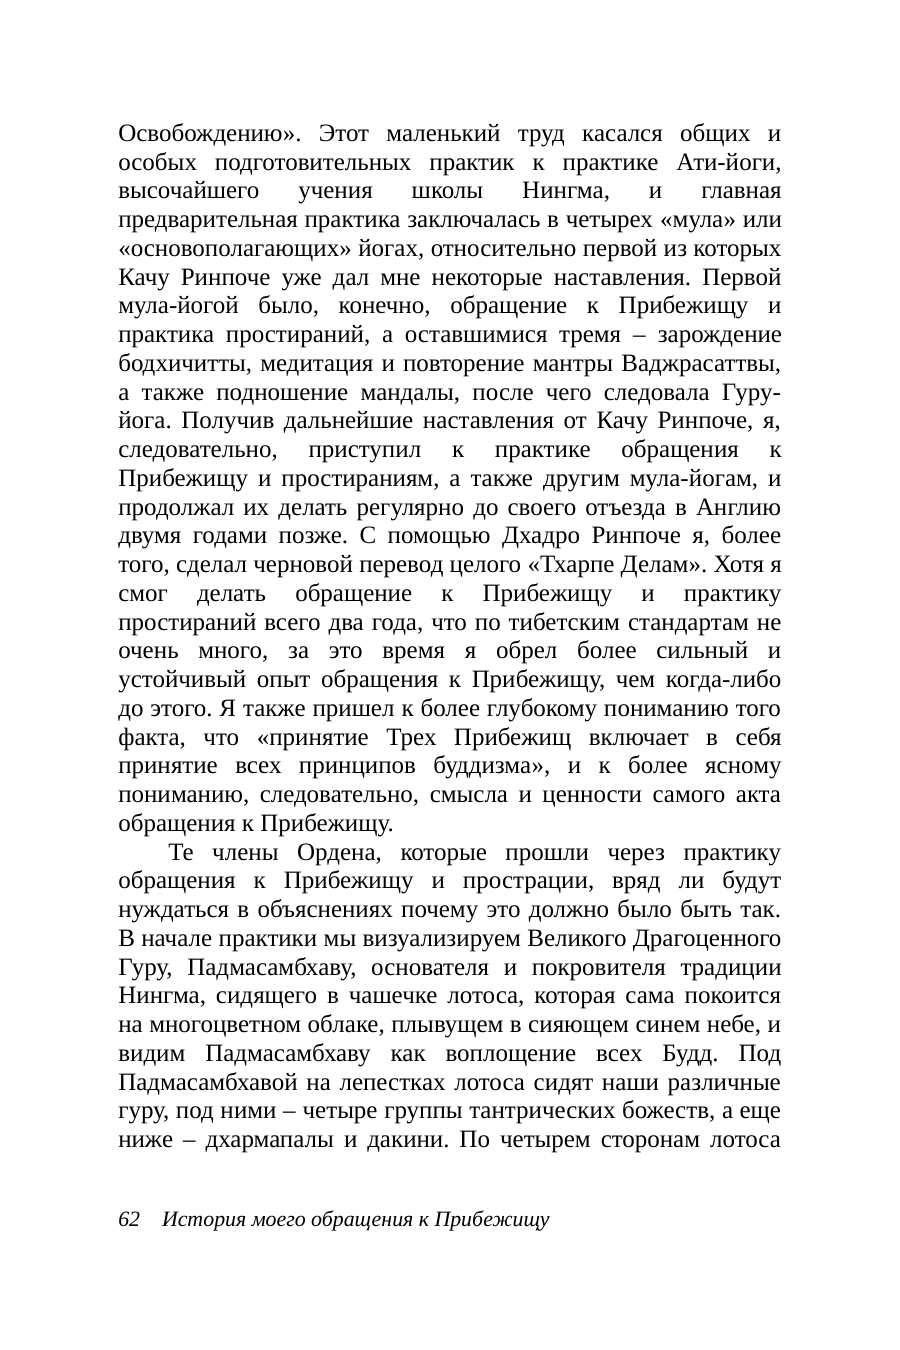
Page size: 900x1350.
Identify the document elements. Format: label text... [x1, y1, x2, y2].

text Освобождению». Этот маленький труд касался общих и особых подготовительных практик к практике Ати-йоги, высочайшего учения школы Нингма, и главная предварительная практика заключалась в четырех «мула» или «основополагающих» йогах, относительно первой из которых Качу Ринпоче уже дал мне некоторые наставления. Первой мула-йогой было, конечно, обращение к Прибежищу и практика простираний, а оставшимися тремя – зарождение бодхичитты, медитация и повторение мантры Ваджрасаттвы, а также подношение мандалы, после чего следовала Гуру-йога. Получив дальнейшие наставления от Качу Ринпоче, я, следовательно, приступил к практике обращения к Прибежищу и простираниям, а также другим мула-йогам, и продолжал их делать регулярно до своего отъезда в Англию двумя годами позже. С помощью Дхадро Ринпоче я, более того, сделал черновой перевод целого «Тхарпе Делам». Хотя я смог делать обращение к Прибежищу и практику простираний всего два года, что по тибетским стандартам не очень много, за это время я обрел более сильный и устойчивый опыт обращения к Прибежищу, чем когда-либо до этого. Я также пришел к более глубокому пониманию того факта, что «принятие Трех Прибежищ включает в себя принятие всех принципов буддизма», и к более ясному пониманию, следовательно, смысла и ценности самого акта обращения к Прибежищу. [118, 118, 782, 837]
text Те члены Ордена, которые прошли через практику обращения к Прибежищу и прострации, вряд ли будут нуждаться в объяснениях почему это должно было быть так. В начале практики мы визуализируем Великого Драгоценного Гуру, Падмасамбхаву, основателя и покровителя традиции Нингма, сидящего в чашечке лотоса, которая сама покоится на многоцветном облаке, плывущем в сияющем синем небе, и видим Падмасамбхаву как воплощение всех Будд. Под Падмасамбхавой на лепестках лотоса сидят наши различные гуру, под ними – четыре группы тантрических божеств, а еще ниже – дхармапалы и дакини. По четырем сторонам лотоса [118, 837, 782, 1153]
